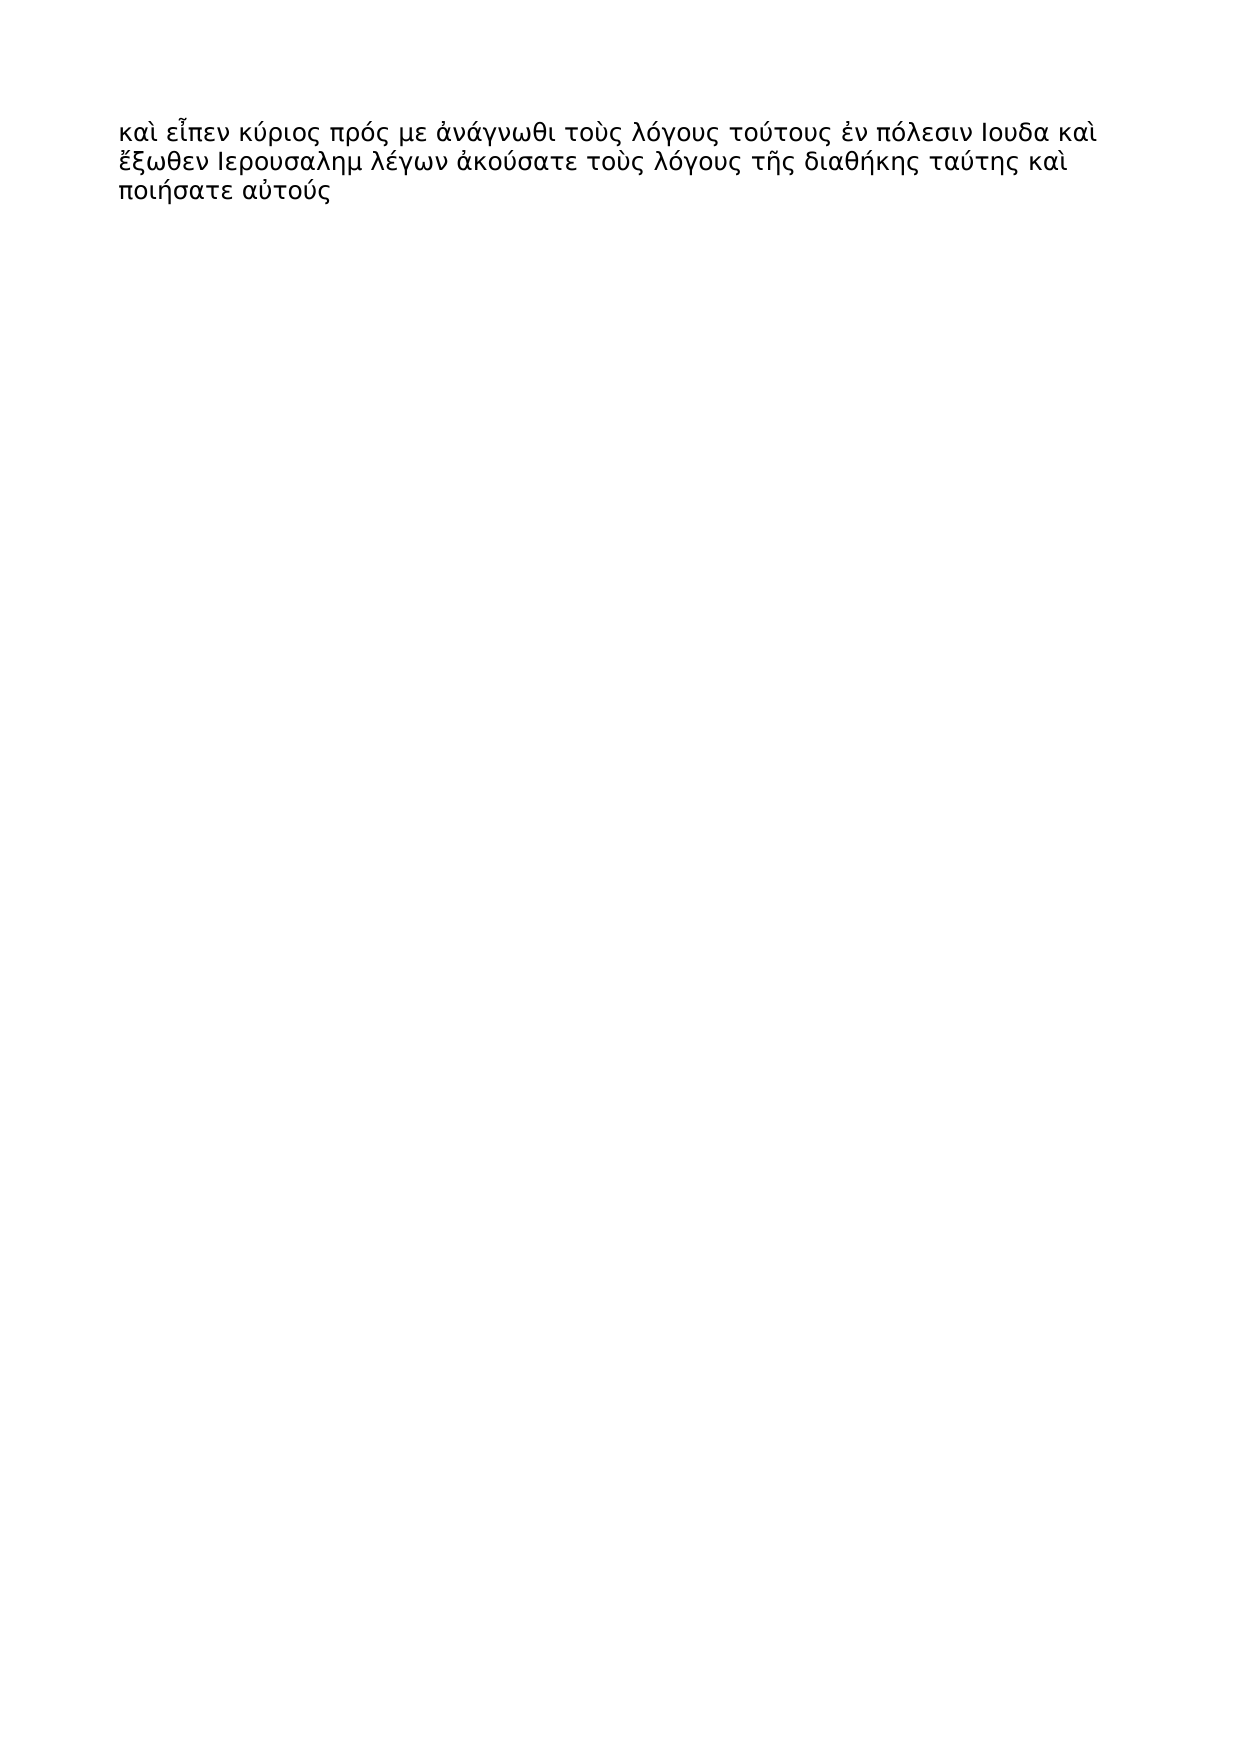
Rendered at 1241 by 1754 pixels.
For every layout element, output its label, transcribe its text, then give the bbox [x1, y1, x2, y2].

text καὶ εἶπεν κύριος πρός με ἀνάγνωθι τοὺς λόγους τούτους ἐν πόλεσιν Ιουδα καὶ ἔξωθεν Ιερουσαλημ λέγων ἀκούσατε τοὺς λόγους τῆς διαθήκης ταύτης καὶ ποιήσατε αὐτούς [118, 118, 1122, 206]
